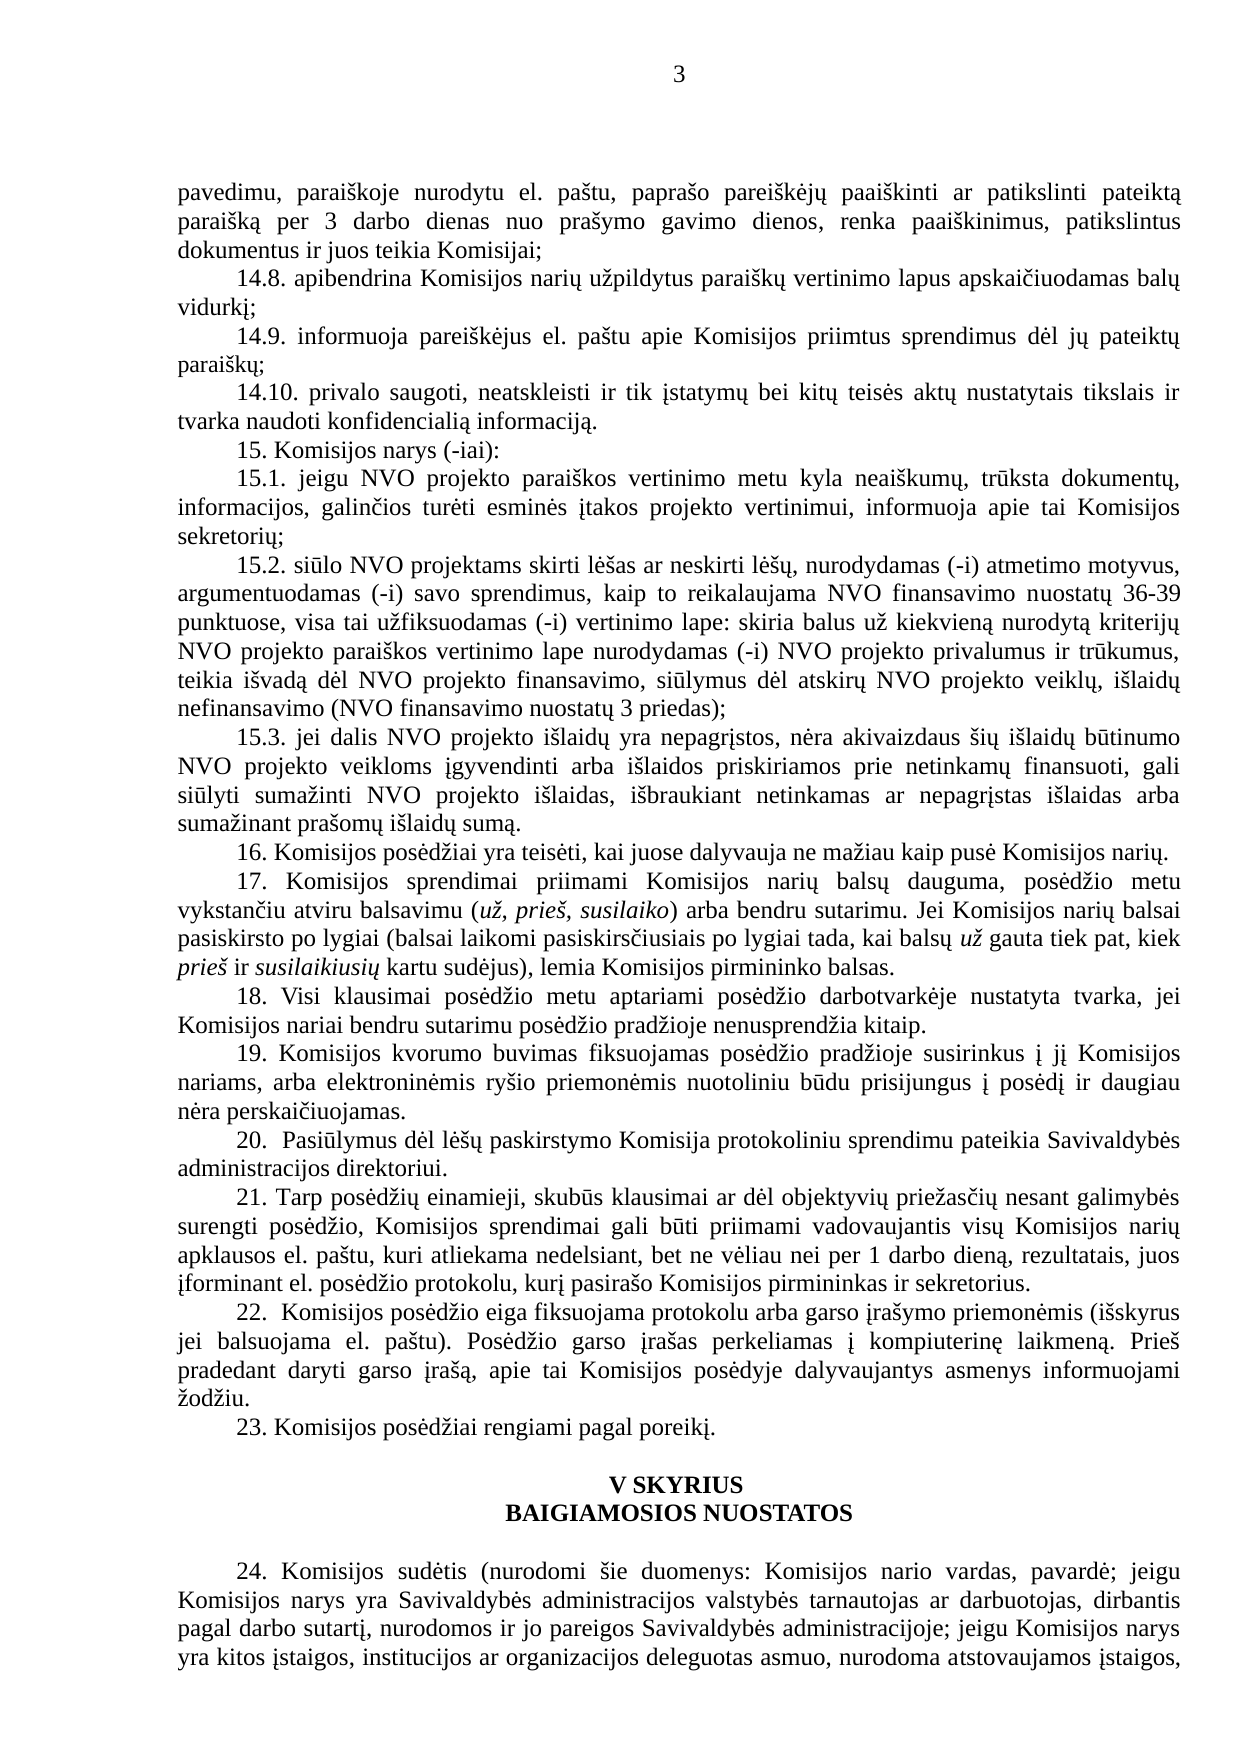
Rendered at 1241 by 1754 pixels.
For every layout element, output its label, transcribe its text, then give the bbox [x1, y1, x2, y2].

text 20. Pasiūlymus dėl lėšų paskirstymo Komisija protokoliniu sprendimu pateikia Savivaldybės administracijos direktoriui. [177, 1125, 1181, 1182]
text BAIGIAMOSIOS NUOSTATOS [177, 1498, 1181, 1527]
text 15.1. jeigu NVO projekto paraiškos vertinimo metu kyla neaiškumų, trūksta dokumentų, informacijos, galinčios turėti esminės įtakos projekto vertinimui, informuoja apie tai Komisijos sekretorių; [177, 463, 1181, 550]
text 24. Komisijos sudėtis (nurodomi šie duomenys: Komisijos nario vardas, pavardė; jeigu Komisijos narys yra Savivaldybės administracijos valstybės tarnautojas ar darbuotojas, dirbantis pagal darbo sutartį, nurodomos ir jo pareigos Savivaldybės administracijoje; jeigu Komisijos narys yra kitos įstaigos, institucijos ar organizacijos deleguotas asmuo, nurodoma atstovaujamos įstaigos, [177, 1556, 1181, 1671]
text 14.8. apibendrina Komisijos narių užpildytus paraiškų vertinimo lapus apskaičiuodamas balų vidurkį; [177, 263, 1181, 321]
text 17. Komisijos sprendimai priimami Komisijos narių balsų dauguma, posėdžio metu vykstančiu atviru balsavimu (už, prieš, susilaiko) arba bendru sutarimu. Jei Komisijos narių balsai pasiskirsto po lygiai (balsai laikomi pasiskirsčiusiais po lygiai tada, kai balsų už gauta tiek pat, kiek prieš ir susilaikiusių kartu sudėjus), lemia Komisijos pirmininko balsas. [177, 866, 1181, 981]
text V SKYRIUS [177, 1470, 1181, 1498]
text pavedimu, paraiškoje nurodytu el. paštu, paprašo pareiškėjų paaiškinti ar patikslinti pateiktą paraišką per 3 darbo dienas nuo prašymo gavimo dienos, renka paaiškinimus, patikslintus dokumentus ir juos teikia Komisijai; [177, 177, 1181, 263]
text 22. Komisijos posėdžio eiga fiksuojama protokolu arba garso įrašymo priemonėmis (išskyrus jei balsuojama el. paštu). Posėdžio garso įrašas perkeliamas į kompiuterinę laikmeną. Prieš pradedant daryti garso įrašą, apie tai Komisijos posėdyje dalyvaujantys asmenys informuojami žodžiu. [177, 1297, 1181, 1412]
text 21. Tarp posėdžių einamieji, skubūs klausimai ar dėl objektyvių priežasčių nesant galimybės surengti posėdžio, Komisijos sprendimai gali būti priimami vadovaujantis visų Komisijos narių apklausos el. paštu, kuri atliekama nedelsiant, bet ne vėliau nei per 1 darbo dieną, rezultatais, juos įforminant el. posėdžio protokolu, kurį pasirašo Komisijos pirmininkas ir sekretorius. [177, 1182, 1181, 1297]
text 19. Komisijos kvorumo buvimas fiksuojamas posėdžio pradžioje susirinkus į jį Komisijos nariams, arba elektroninėmis ryšio priemonėmis nuotoliniu būdu prisijungus į posėdį ir daugiau nėra perskaičiuojamas. [177, 1038, 1181, 1125]
text 15.3. jei dalis NVO projekto išlaidų yra nepagrįstos, nėra akivaizdaus šių išlaidų būtinumo NVO projekto veikloms įgyvendinti arba išlaidos priskiriamos prie netinkamų finansuoti, gali siūlyti sumažinti NVO projekto išlaidas, išbraukiant netinkamas ar nepagrįstas išlaidas arba sumažinant prašomų išlaidų sumą. [177, 722, 1181, 837]
text 23. Komisijos posėdžiai rengiami pagal poreikį. [177, 1412, 1181, 1441]
text 18. Visi klausimai posėdžio metu aptariami posėdžio darbotvarkėje nustatyta tvarka, jei Komisijos nariai bendru sutarimu posėdžio pradžioje nenusprendžia kitaip. [177, 981, 1181, 1038]
text 15.2. siūlo NVO projektams skirti lėšas ar neskirti lėšų, nurodydamas (-i) atmetimo motyvus, argumentuodamas (-i) savo sprendimus, kaip to reikalaujama NVO finansavimo nuostatų 36-39 punktuose, visa tai užfiksuodamas (-i) vertinimo lape: skiria balus už kiekvieną nurodytą kriterijų NVO projekto paraiškos vertinimo lape nurodydamas (-i) NVO projekto privalumus ir trūkumus, teikia išvadą dėl NVO projekto finansavimo, siūlymus dėl atskirų NVO projekto veiklų, išlaidų nefinansavimo (NVO finansavimo nuostatų 3 priedas); [177, 550, 1181, 722]
text 15. Komisijos narys (-iai): [177, 435, 1181, 463]
text 14.9. informuoja pareiškėjus el. paštu apie Komisijos priimtus sprendimus dėl jų pateiktų paraiškų; [177, 321, 1181, 377]
text 14.10. privalo saugoti, neatskleisti ir tik įstatymų bei kitų teisės aktų nustatytais tikslais ir tvarka naudoti konfidencialią informaciją. [177, 377, 1181, 435]
text 16. Komisijos posėdžiai yra teisėti, kai juose dalyvauja ne mažiau kaip pusė Komisijos narių. [177, 837, 1181, 866]
